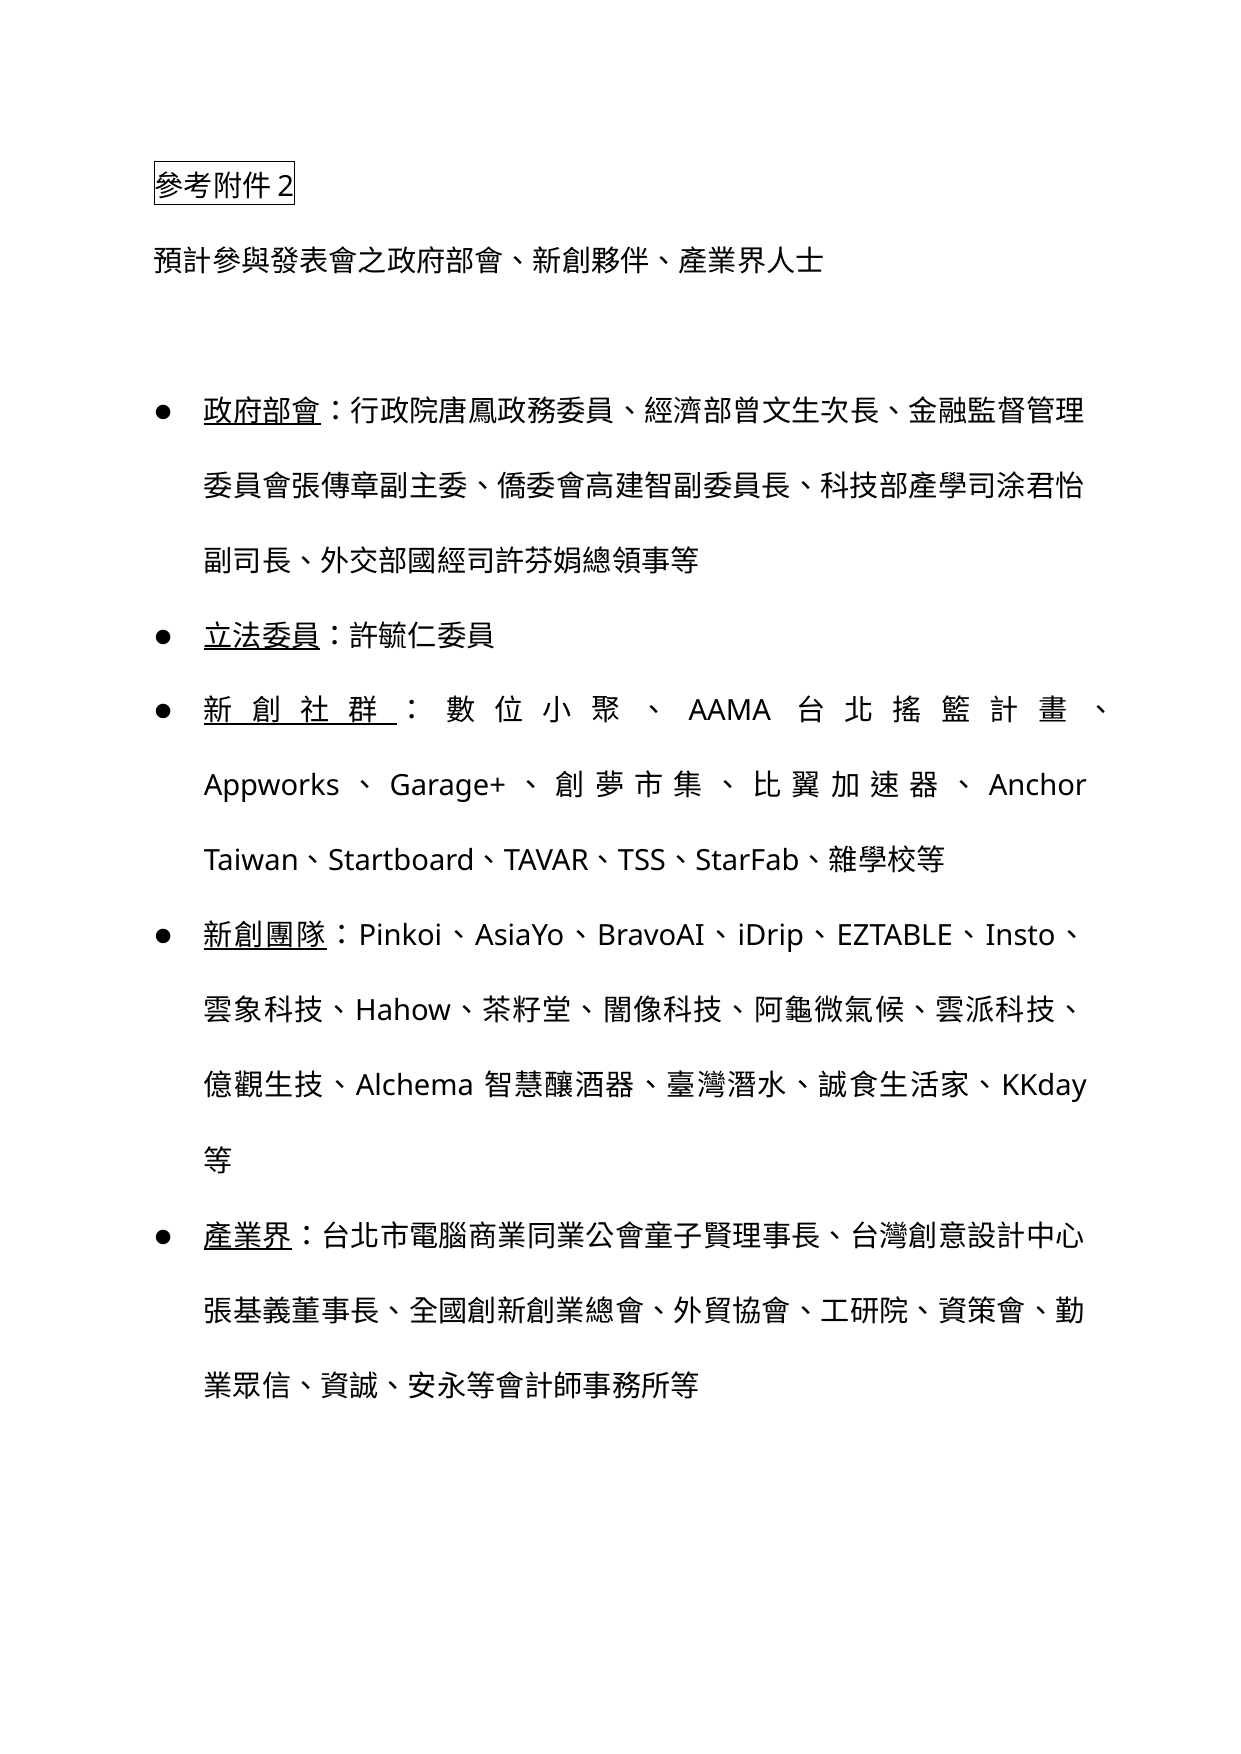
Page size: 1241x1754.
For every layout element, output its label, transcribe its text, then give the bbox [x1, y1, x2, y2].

list 新創社群：數位小聚、AAMA台北搖籃計畫、Appworks、Garage+、創夢市集、比翼加速器、Anchor Taiwan、Startboard、TAVAR、TSS、StarFab、雜學校等 [153, 671, 1087, 896]
list 政府部會：行政院唐鳳政務委員、經濟部曾文生次長、金融監督管理委員會張傳章副主委、僑委會高建智副委員長、科技部產學司涂君怡副司長、外交部國經司許芬娟總領事等 [153, 371, 1087, 596]
list 立法委員：許毓仁委員 [153, 596, 1087, 671]
list 產業界：台北市電腦商業同業公會童子賢理事長、台灣創意設計中心張基義董事長、全國創新創業總會、外貿協會、工研院、資策會、勤業眾信、資誠、安永等會計師事務所等 [153, 1196, 1087, 1421]
text 參考附件2 [153, 146, 1087, 221]
list 新創團隊：Pinkoi、AsiaYo、BravoAI、iDrip、EZTABLE、Insto、雲象科技、Hahow、茶籽堂、闇像科技、阿龜微氣候、雲派科技、億觀生技、Alchema 智慧釀酒器、臺灣潛水、誠食生活家、KKday等 [153, 896, 1087, 1196]
text 預計參與發表會之政府部會、新創夥伴、產業界人士 [153, 221, 1087, 296]
